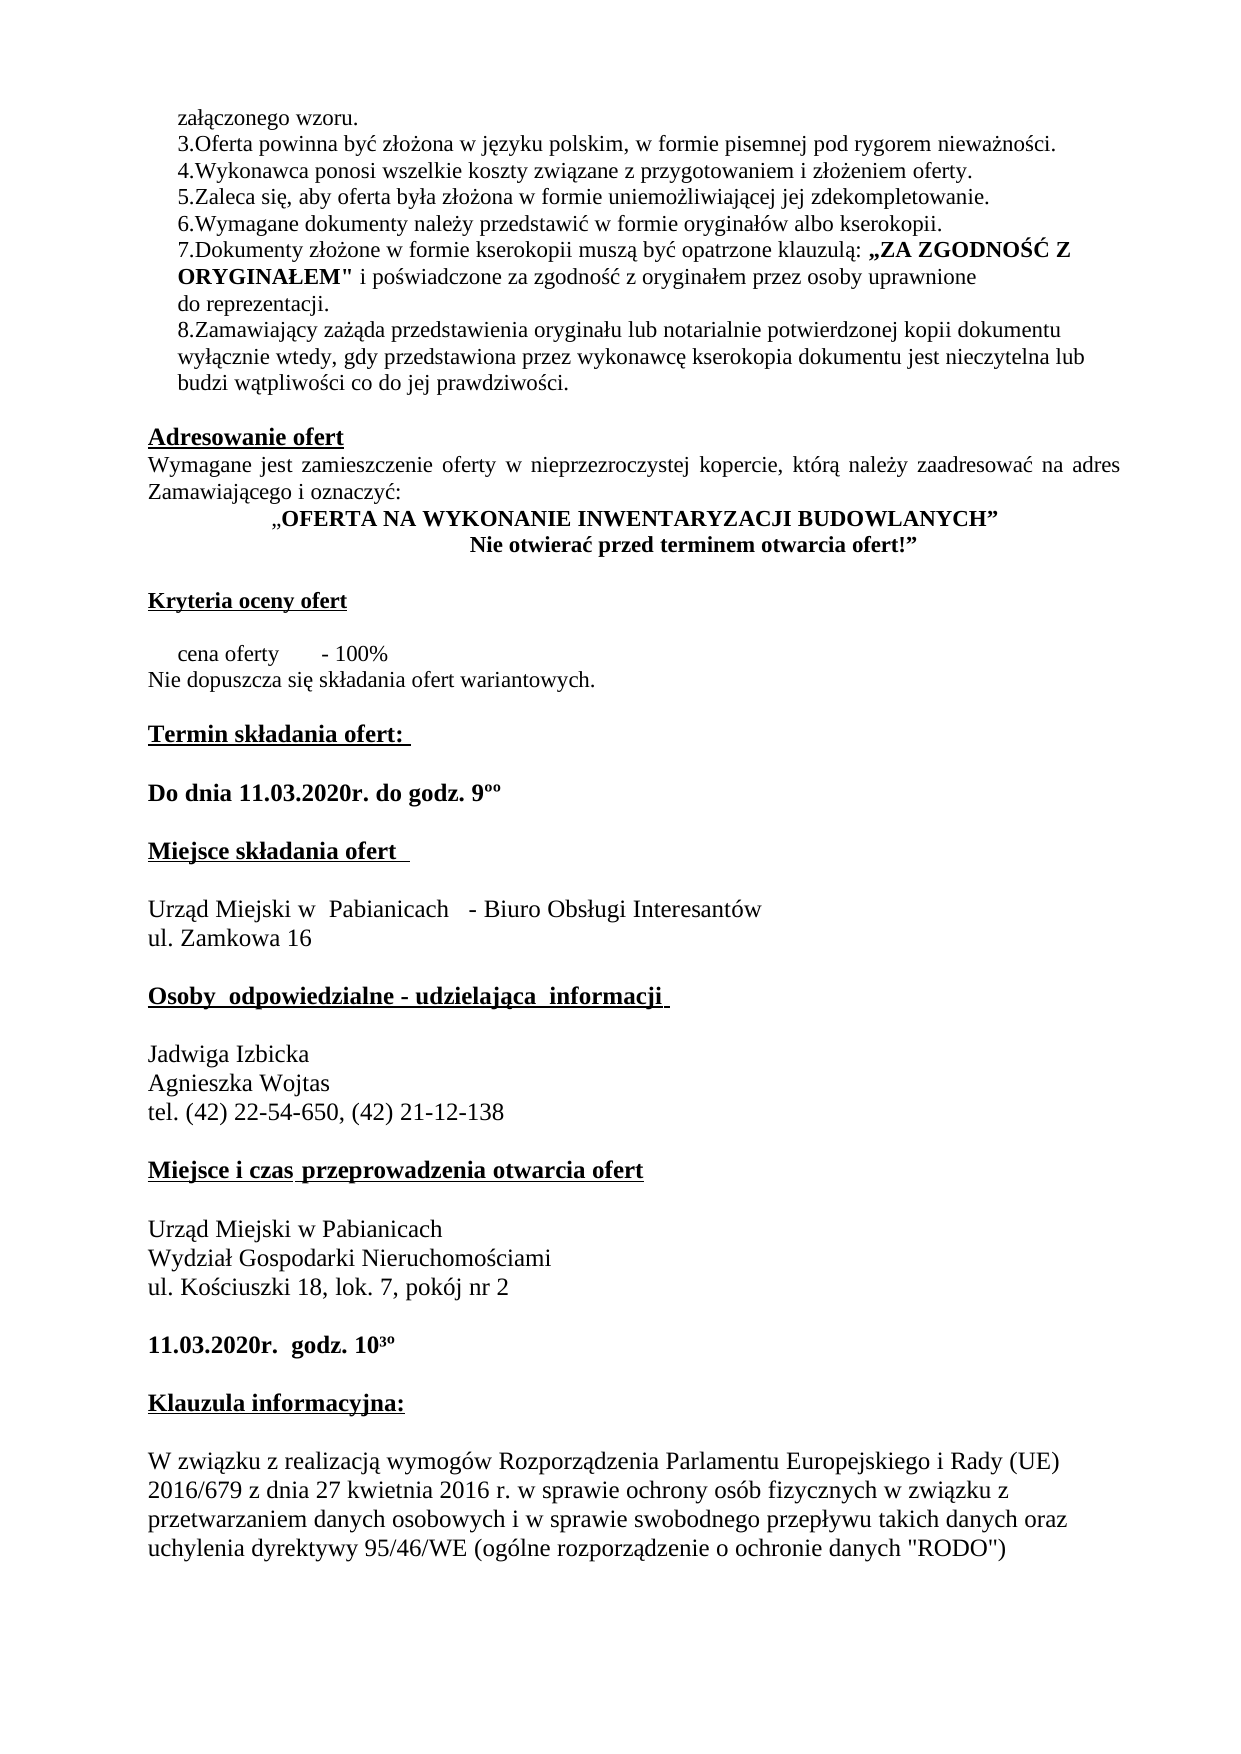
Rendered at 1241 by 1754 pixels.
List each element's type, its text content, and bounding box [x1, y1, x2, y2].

text „OFERTA NA WYKONANIE INWENTARYZACJI BUDOWLANYCH” [148, 504, 1122, 531]
text Nie otwierać przed terminem otwarcia ofert!” [148, 531, 1122, 557]
text Wymagane jest zamieszczenie oferty w nieprzezroczystej kopercie, którą należy zaadresować na adres Zamawiającego i oznaczyć: [148, 451, 1122, 504]
text Klauzula informacyjna: W związku z realizacją wymogów Rozporządzenia Parlamentu Europejskiego i Rady (UE) 2016/679 z dnia 27 kwietnia 2016 r. w sprawie ochrony osób fizycznych w związku z przetwarzaniem danych osobowych i w sprawie swobodnego przepływu takich danych oraz uchylenia dyrektywy 95/46/WE (ogólne rozporządzenie o ochronie danych "RODO") [148, 1388, 1122, 1562]
subtitle Termin składania ofert: [148, 719, 1122, 748]
text do reprezentacji. [177, 289, 1122, 316]
text cena oferty - 100% [177, 640, 1122, 666]
text Miejsce składania ofert [148, 836, 1122, 865]
text 3.Oferta powinna być złożona w języku polskim, w formie pisemnej pod rygorem nieważności. [177, 130, 1122, 157]
text Nie dopuszcza się składania ofert wariantowych. [148, 666, 1122, 693]
text Kryteria oceny ofert [148, 587, 1122, 613]
text 11.03.2020r. godz. 10³º [148, 1330, 1122, 1359]
text 8.Zamawiający zażąda przedstawienia oryginału lub notarialnie potwierdzonej kopii dokumentu [177, 316, 1122, 342]
text wyłącznie wtedy, gdy przedstawiona przez wykonawcę kserokopia dokumentu jest nieczytelna lub [177, 342, 1122, 369]
text 4.Wykonawca ponosi wszelkie koszty związane z przygotowaniem i złożeniem oferty. [177, 157, 1122, 183]
text budzi wątpliwości co do jej prawdziwości. [177, 369, 1122, 396]
text Agnieszka Wojtas tel. (42) 22-54-650, (42) 21-12-138 [148, 1068, 1122, 1126]
text Urząd Miejski w Pabianicach [148, 1213, 1122, 1242]
text 5.Zaleca się, aby oferta była złożona w formie uniemożliwiającej jej zdekompletowanie. [177, 183, 1122, 210]
text 6.Wymagane dokumenty należy przedstawić w formie oryginałów albo kserokopii. [177, 210, 1122, 236]
text ORYGINAŁEM" i poświadczone za zgodność z oryginałem przez osoby uprawnione [177, 263, 1122, 289]
text 7.Dokumenty złożone w formie kserokopii muszą być opatrzone klauzulą: „ZA ZGODNOŚĆ Z [177, 236, 1122, 263]
text ul. Kościuszki 18, lok. 7, pokój nr 2 [148, 1272, 1122, 1301]
text Osoby odpowiedzialne - udzielająca informacji [148, 981, 1122, 1010]
text Jadwiga Izbicka [148, 1039, 1122, 1068]
text Adresowanie ofert [148, 422, 1122, 451]
text Wydział Gospodarki Nieruchomościami [148, 1242, 1122, 1272]
subtitle Do dnia 11.03.2020r. do godz. 9ºº [148, 777, 1122, 807]
text Miejsce i czas przeprowadzenia otwarcia ofert [148, 1155, 1122, 1184]
text załączonego wzoru. [177, 103, 1122, 130]
text Urząd Miejski w Pabianicach - Biuro Obsługi Interesantów ul. Zamkowa 16 [148, 894, 1122, 952]
